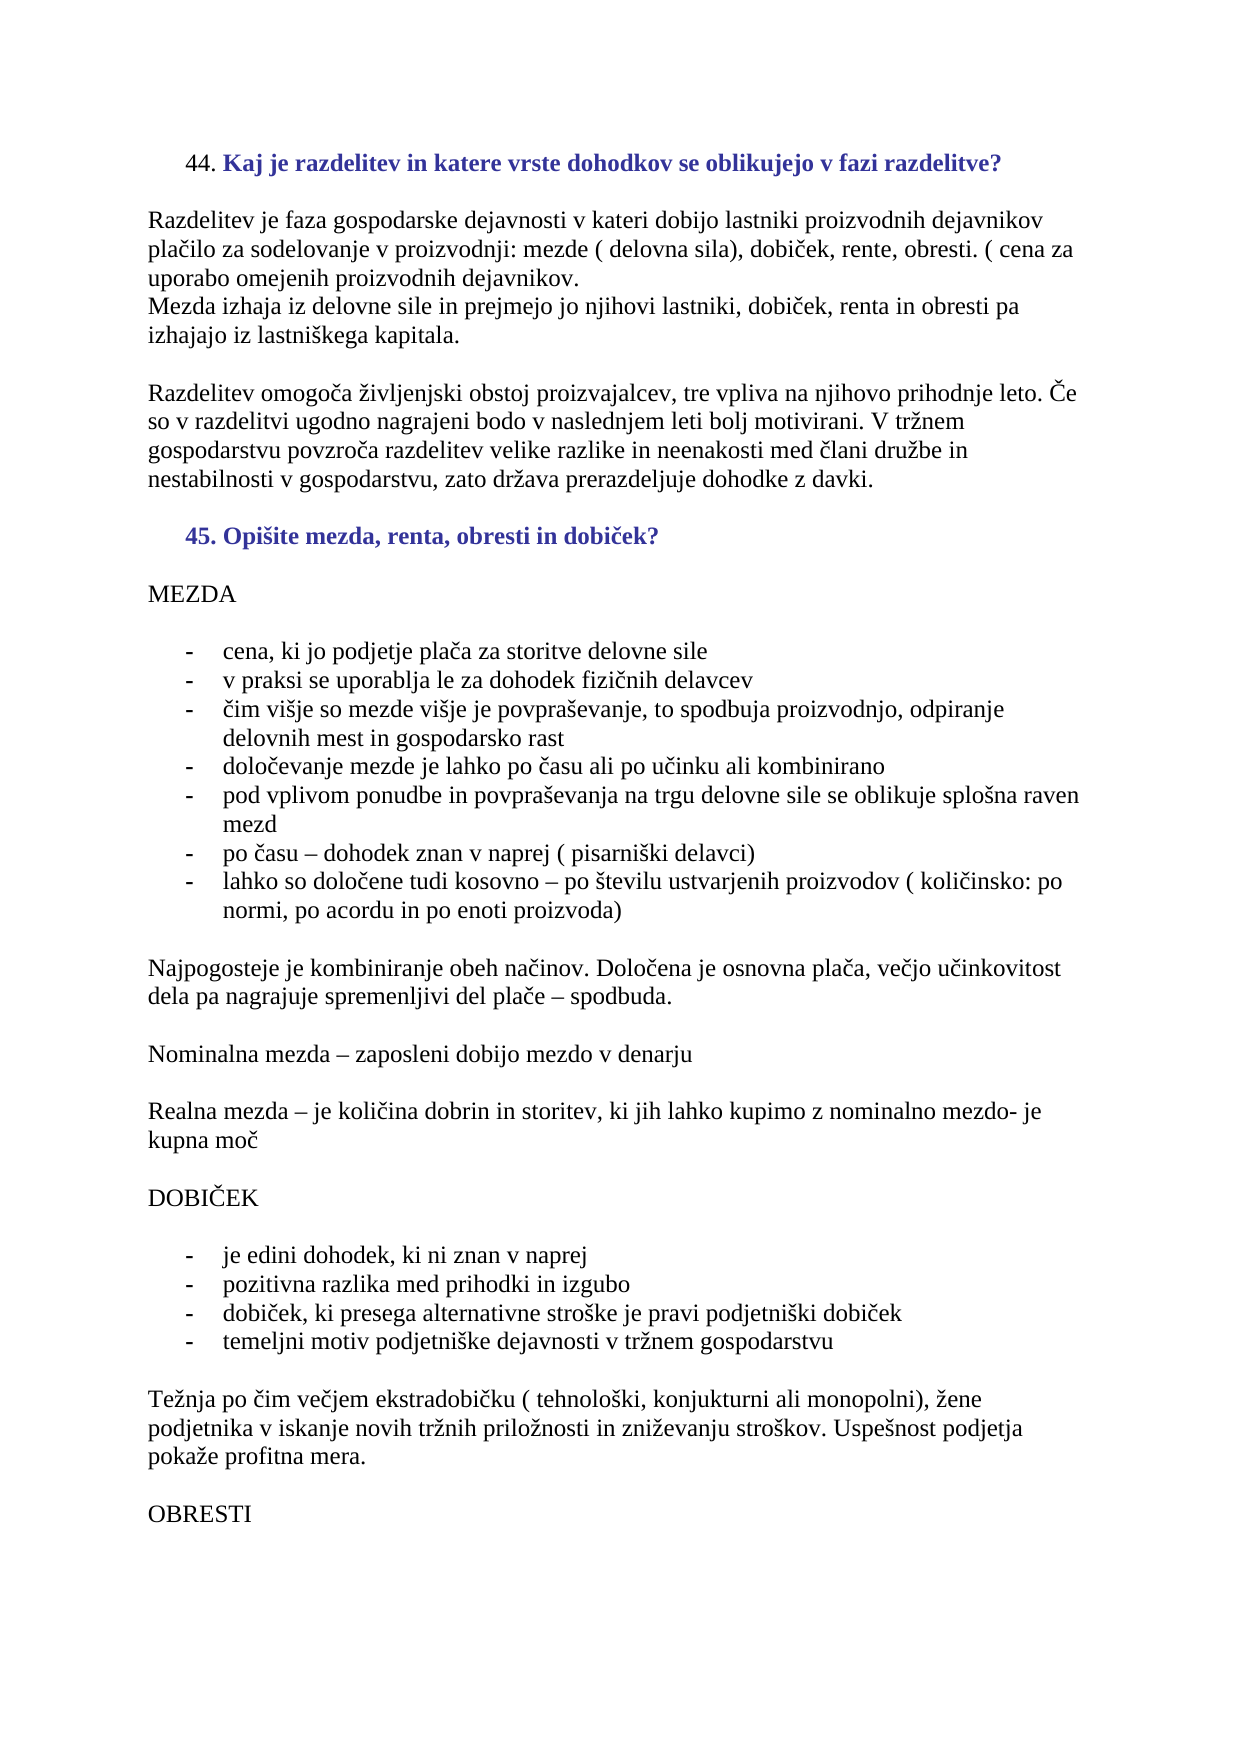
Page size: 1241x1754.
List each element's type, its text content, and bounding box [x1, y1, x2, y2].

list določevanje mezde je lahko po času ali po učinku ali kombinirano [185, 751, 1093, 780]
text Težnja po čim večjem ekstradobičku ( tehnološki, konjukturni ali monopolni), žene podjetnika v iskanje novih tržnih priložnosti in zniževanju stroškov. Uspešnost podjetja pokaže profitna mera. [148, 1384, 1093, 1470]
list Opišite mezda, renta, obresti in dobiček? [185, 521, 1093, 550]
list Kaj je razdelitev in katere vrste dohodkov se oblikujejo v fazi razdelitve? [185, 148, 1093, 176]
list temeljni motiv podjetniške dejavnosti v tržnem gospodarstvu [185, 1326, 1093, 1355]
text Nominalna mezda – zaposleni dobijo mezdo v denarju [148, 1039, 1093, 1068]
list po času – dohodek znan v naprej ( pisarniški delavci) [185, 838, 1093, 866]
text DOBIČEK [148, 1183, 1093, 1211]
text Razdelitev omogoča življenjski obstoj proizvajalcev, tre vpliva na njihovo prihodnje leto. Če so v razdelitvi ugodno nagrajeni bodo v naslednjem leti bolj motivirani. V tržnem gospodarstvu povzroča razdelitev velike razlike in neenakosti med člani družbe in nestabilnosti v gospodarstvu, zato država prerazdeljuje dohodke z davki. [148, 378, 1093, 493]
text MEZDA [148, 579, 1093, 608]
list pozitivna razlika med prihodki in izgubo [185, 1269, 1093, 1298]
text Realna mezda – je količina dobrin in storitev, ki jih lahko kupimo z nominalno mezdo- je kupna moč [148, 1096, 1093, 1154]
text OBRESTI [148, 1499, 1093, 1528]
text Najpogosteje je kombiniranje obeh načinov. Določena je osnovna plača, večjo učinkovitost dela pa nagrajuje spremenljivi del plače – spodbuda. [148, 953, 1093, 1010]
list v praksi se uporablja le za dohodek fizičnih delavcev [185, 665, 1093, 694]
text Razdelitev je faza gospodarske dejavnosti v kateri dobijo lastniki proizvodnih dejavnikov plačilo za sodelovanje v proizvodnji: mezde ( delovna sila), dobiček, rente, obresti. ( cena za uporabo omejenih proizvodnih dejavnikov. [148, 205, 1093, 291]
list je edini dohodek, ki ni znan v naprej [185, 1240, 1093, 1269]
list čim višje so mezde višje je povpraševanje, to spodbuja proizvodnjo, odpiranje delovnih mest in gospodarsko rast [185, 694, 1093, 751]
list dobiček, ki presega alternativne stroške je pravi podjetniški dobiček [185, 1298, 1093, 1326]
list pod vplivom ponudbe in povpraševanja na trgu delovne sile se oblikuje splošna raven mezd [185, 780, 1093, 838]
text Mezda izhaja iz delovne sile in prejmejo jo njihovi lastniki, dobiček, renta in obresti pa izhajajo iz lastniškega kapitala. [148, 291, 1093, 349]
list lahko so določene tudi kosovno – po številu ustvarjenih proizvodov ( količinsko: po normi, po acordu in po enoti proizvoda) [185, 866, 1093, 924]
list cena, ki jo podjetje plača za storitve delovne sile [185, 636, 1093, 665]
